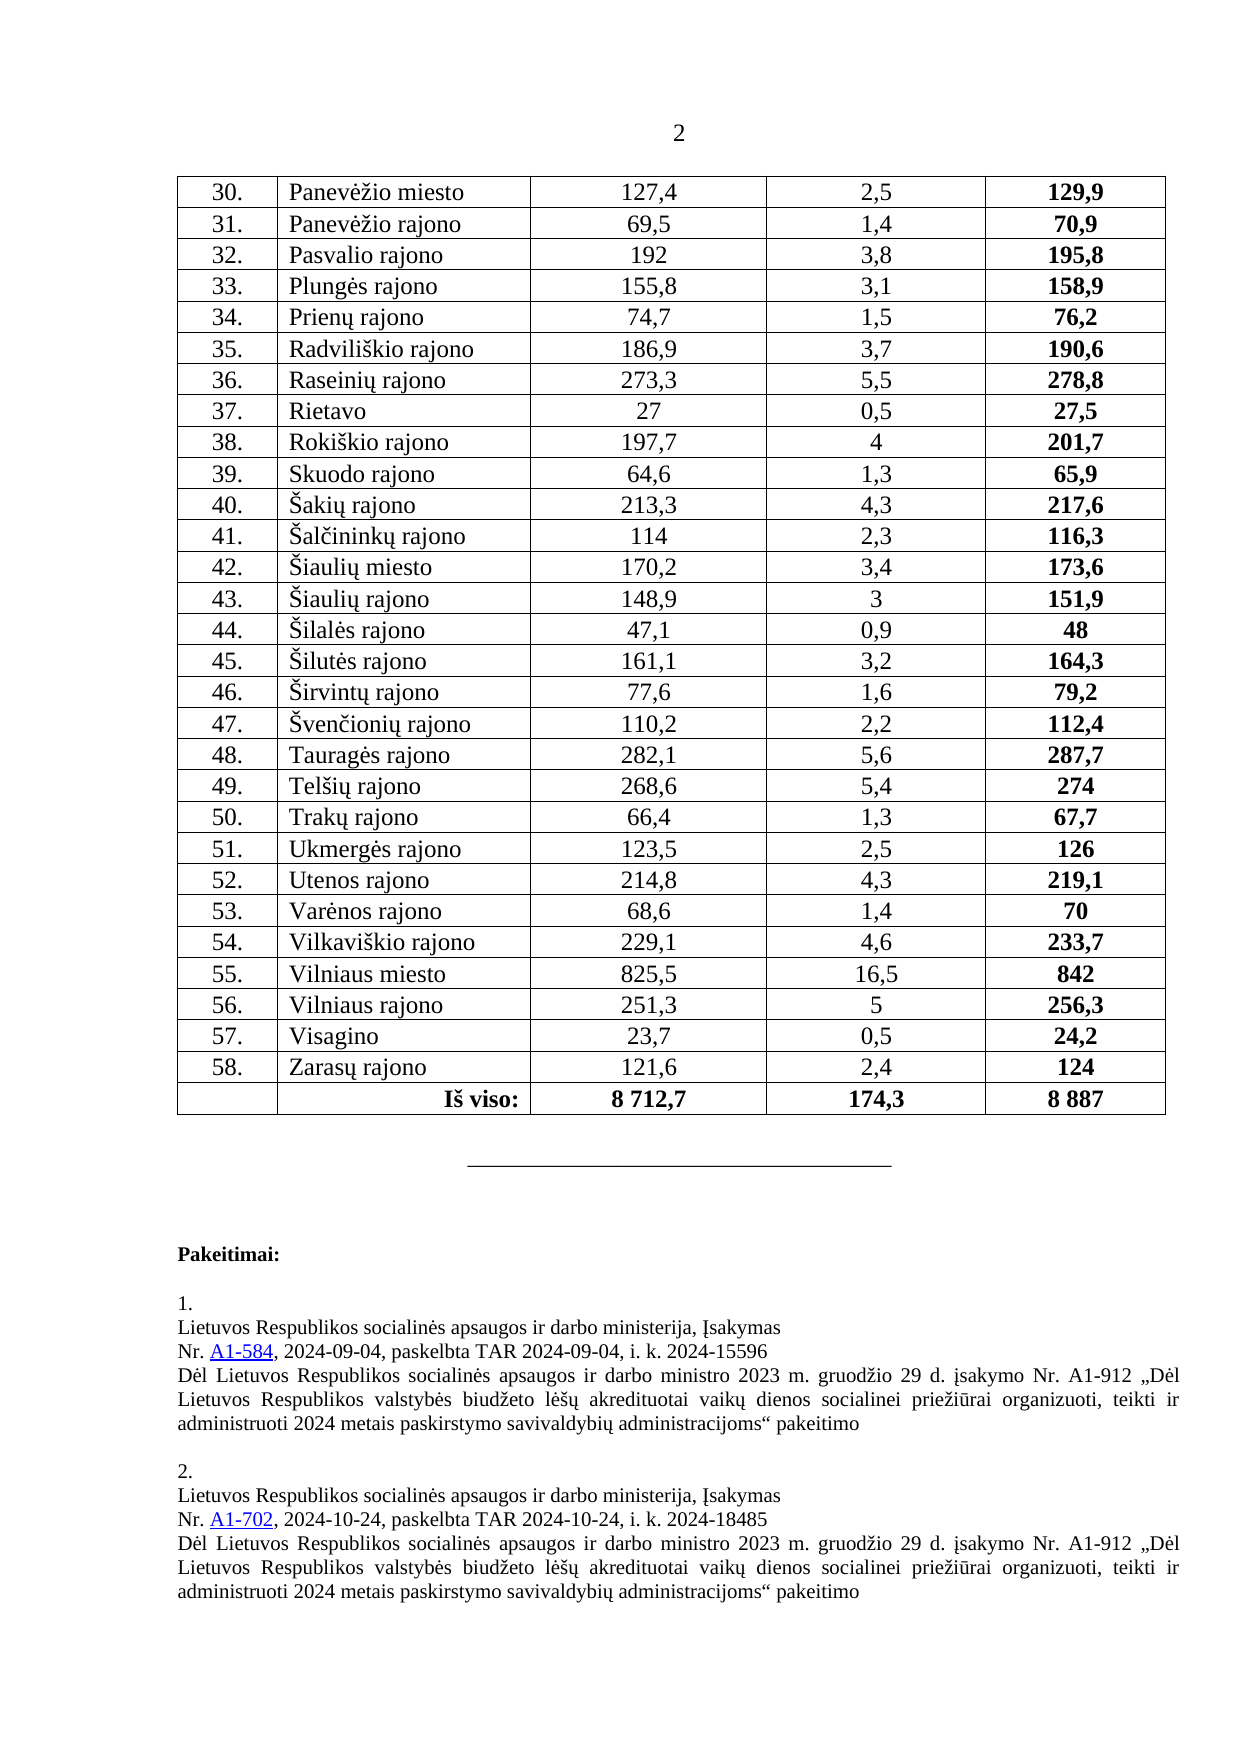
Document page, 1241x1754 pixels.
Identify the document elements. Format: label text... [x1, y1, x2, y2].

table_cell 201,7 [986, 427, 1165, 457]
table_cell 35. [178, 333, 277, 363]
table_cell 126 [986, 833, 1165, 863]
table_cell 173,6 [986, 552, 1165, 582]
table_cell 251,3 [531, 989, 766, 1019]
table_cell 57. [178, 1020, 277, 1051]
table_cell 1,3 [767, 458, 985, 488]
table_cell 47. [178, 708, 277, 738]
table_cell 79,2 [986, 677, 1165, 707]
table_cell 2,5 [767, 177, 985, 207]
table_cell Skuodo rajono [278, 458, 530, 488]
table_cell 229,1 [531, 927, 766, 957]
table_cell Švenčionių rajono [278, 708, 530, 738]
table_cell 0,5 [767, 395, 985, 426]
table_cell 3,1 [767, 270, 985, 301]
text 2. [177, 1459, 1181, 1483]
table_cell 66,4 [531, 802, 766, 832]
table_cell 2,3 [767, 520, 985, 551]
table_cell 31. [178, 208, 277, 238]
table_cell 43. [178, 583, 277, 613]
table_cell 48. [178, 739, 277, 769]
table_cell 34. [178, 302, 277, 332]
table_cell 123,5 [531, 833, 766, 863]
table_cell 76,2 [986, 302, 1165, 332]
table_cell 56. [178, 989, 277, 1019]
table_cell Iš viso: [278, 1083, 530, 1113]
table_cell 219,1 [986, 864, 1165, 894]
table_cell 282,1 [531, 739, 766, 769]
table_cell Raseinių rajono [278, 364, 530, 394]
table_cell Vilkaviškio rajono [278, 927, 530, 957]
table_cell Vilniaus miesto [278, 958, 530, 988]
table_cell 58. [178, 1052, 277, 1082]
text Dėl Lietuvos Respublikos socialinės apsaugos ir darbo ministro 2023 m. gruodžio 29 d. įsakymo Nr. A1-912 „Dėl Lietuvos Respublikos valstybės biudžeto lėšų akredituotai vaikų dienos socialinei priežiūrai organizuoti, teikti ir administruoti 2024 metais paskirstymo savivaldybių administracijoms“ pakeitimo [177, 1363, 1181, 1435]
table_cell 16,5 [767, 958, 985, 988]
table_cell Rokiškio rajono [278, 427, 530, 457]
table_cell 2,4 [767, 1052, 985, 1082]
table_cell 1,4 [767, 895, 985, 926]
text _____________________________________ [177, 1143, 1181, 1169]
table_cell Šilalės rajono [278, 614, 530, 644]
table_cell 268,6 [531, 770, 766, 801]
table_cell 64,6 [531, 458, 766, 488]
table_cell 274 [986, 770, 1165, 801]
table_cell Šiaulių miesto [278, 552, 530, 582]
table_cell 114 [531, 520, 766, 551]
table_cell Trakų rajono [278, 802, 530, 832]
table_cell 48 [986, 614, 1165, 644]
table_cell [178, 1083, 277, 1113]
table_cell 4,3 [767, 864, 985, 894]
table_cell 54. [178, 927, 277, 957]
table_cell 3 [767, 583, 985, 613]
table_cell Šakių rajono [278, 489, 530, 519]
table_cell 148,9 [531, 583, 766, 613]
table_cell 45. [178, 645, 277, 676]
table_cell 38. [178, 427, 277, 457]
table_cell 67,7 [986, 802, 1165, 832]
table_cell 5,4 [767, 770, 985, 801]
table_cell Zarasų rajono [278, 1052, 530, 1082]
table_cell Šiaulių rajono [278, 583, 530, 613]
table_cell 256,3 [986, 989, 1165, 1019]
table_cell 287,7 [986, 739, 1165, 769]
text Lietuvos Respublikos socialinės apsaugos ir darbo ministerija, Įsakymas [177, 1314, 1181, 1339]
table_cell 2,2 [767, 708, 985, 738]
table_cell 124 [986, 1052, 1165, 1082]
table_cell 842 [986, 958, 1165, 988]
table_cell 24,2 [986, 1020, 1165, 1051]
table_cell Panevėžio miesto [278, 177, 530, 207]
table_cell 69,5 [531, 208, 766, 238]
table_cell 192 [531, 239, 766, 269]
table_cell 3,7 [767, 333, 985, 363]
table_cell Prienų rajono [278, 302, 530, 332]
table_cell 174,3 [767, 1083, 985, 1113]
table_cell 44. [178, 614, 277, 644]
table_cell 27,5 [986, 395, 1165, 426]
table_cell 278,8 [986, 364, 1165, 394]
table_cell 36. [178, 364, 277, 394]
table_cell 8 887 [986, 1083, 1165, 1113]
table_cell Visagino [278, 1020, 530, 1051]
table_cell 129,9 [986, 177, 1165, 207]
table_cell 3,4 [767, 552, 985, 582]
table_cell 68,6 [531, 895, 766, 926]
table_cell Telšių rajono [278, 770, 530, 801]
table_cell Šalčininkų rajono [278, 520, 530, 551]
table_cell 42. [178, 552, 277, 582]
table_cell 65,9 [986, 458, 1165, 488]
text Nr. A1-584, 2024-09-04, paskelbta TAR 2024-09-04, i. k. 2024-15596 [177, 1339, 1181, 1363]
table_cell 32. [178, 239, 277, 269]
table_cell Rietavo [278, 395, 530, 426]
table_cell 233,7 [986, 927, 1165, 957]
table_cell 197,7 [531, 427, 766, 457]
table_cell 41. [178, 520, 277, 551]
table_cell 825,5 [531, 958, 766, 988]
table_cell 3,8 [767, 239, 985, 269]
table_cell 170,2 [531, 552, 766, 582]
table_cell 273,3 [531, 364, 766, 394]
table_cell 70,9 [986, 208, 1165, 238]
table_cell 8 712,7 [531, 1083, 766, 1113]
table_cell 51. [178, 833, 277, 863]
table_cell 1,4 [767, 208, 985, 238]
table_cell Varėnos rajono [278, 895, 530, 926]
table_cell 5,5 [767, 364, 985, 394]
table_cell 47,1 [531, 614, 766, 644]
text Lietuvos Respublikos socialinės apsaugos ir darbo ministerija, Įsakymas [177, 1483, 1181, 1507]
table_cell 4 [767, 427, 985, 457]
table_cell 116,3 [986, 520, 1165, 551]
table_cell 52. [178, 864, 277, 894]
table_cell 1,5 [767, 302, 985, 332]
table_cell 1,6 [767, 677, 985, 707]
table_cell 49. [178, 770, 277, 801]
table_cell 4,3 [767, 489, 985, 519]
table_cell Radviliškio rajono [278, 333, 530, 363]
table_cell 213,3 [531, 489, 766, 519]
table_cell 5 [767, 989, 985, 1019]
table_cell 0,5 [767, 1020, 985, 1051]
table_cell 164,3 [986, 645, 1165, 676]
text 1. [177, 1291, 1181, 1314]
table_cell 70 [986, 895, 1165, 926]
table_cell 33. [178, 270, 277, 301]
table_cell 1,3 [767, 802, 985, 832]
table_cell 53. [178, 895, 277, 926]
table_cell 74,7 [531, 302, 766, 332]
table_cell Širvintų rajono [278, 677, 530, 707]
table_cell Tauragės rajono [278, 739, 530, 769]
table_cell 127,4 [531, 177, 766, 207]
table_cell 186,9 [531, 333, 766, 363]
table_cell 40. [178, 489, 277, 519]
table_cell 3,2 [767, 645, 985, 676]
table_cell 5,6 [767, 739, 985, 769]
text Pakeitimai: [177, 1242, 1181, 1266]
table_cell Vilniaus rajono [278, 989, 530, 1019]
table_cell Utenos rajono [278, 864, 530, 894]
table_cell 4,6 [767, 927, 985, 957]
table_cell Plungės rajono [278, 270, 530, 301]
table_cell 0,9 [767, 614, 985, 644]
table_cell 158,9 [986, 270, 1165, 301]
table_cell 151,9 [986, 583, 1165, 613]
table_cell 2,5 [767, 833, 985, 863]
table_cell Panevėžio rajono [278, 208, 530, 238]
table_cell 217,6 [986, 489, 1165, 519]
table_cell 23,7 [531, 1020, 766, 1051]
table_cell 112,4 [986, 708, 1165, 738]
table_cell 190,6 [986, 333, 1165, 363]
table_cell Šilutės rajono [278, 645, 530, 676]
table_cell 50. [178, 802, 277, 832]
table_cell 195,8 [986, 239, 1165, 269]
table_cell 77,6 [531, 677, 766, 707]
table_cell Ukmergės rajono [278, 833, 530, 863]
table_cell 30. [178, 177, 277, 207]
text Nr. A1-702, 2024-10-24, paskelbta TAR 2024-10-24, i. k. 2024-18485 [177, 1507, 1181, 1531]
table_cell 27 [531, 395, 766, 426]
text Dėl Lietuvos Respublikos socialinės apsaugos ir darbo ministro 2023 m. gruodžio 29 d. įsakymo Nr. A1-912 „Dėl Lietuvos Respublikos valstybės biudžeto lėšų akredituotai vaikų dienos socialinei priežiūrai organizuoti, teikti ir administruoti 2024 metais paskirstymo savivaldybių administracijoms“ pakeitimo [177, 1531, 1181, 1603]
table_cell 37. [178, 395, 277, 426]
table_cell 121,6 [531, 1052, 766, 1082]
table_cell 155,8 [531, 270, 766, 301]
table_cell 55. [178, 958, 277, 988]
table_cell 161,1 [531, 645, 766, 676]
table_cell 39. [178, 458, 277, 488]
table_cell 110,2 [531, 708, 766, 738]
table_cell 214,8 [531, 864, 766, 894]
table_cell Pasvalio rajono [278, 239, 530, 269]
table_cell 46. [178, 677, 277, 707]
